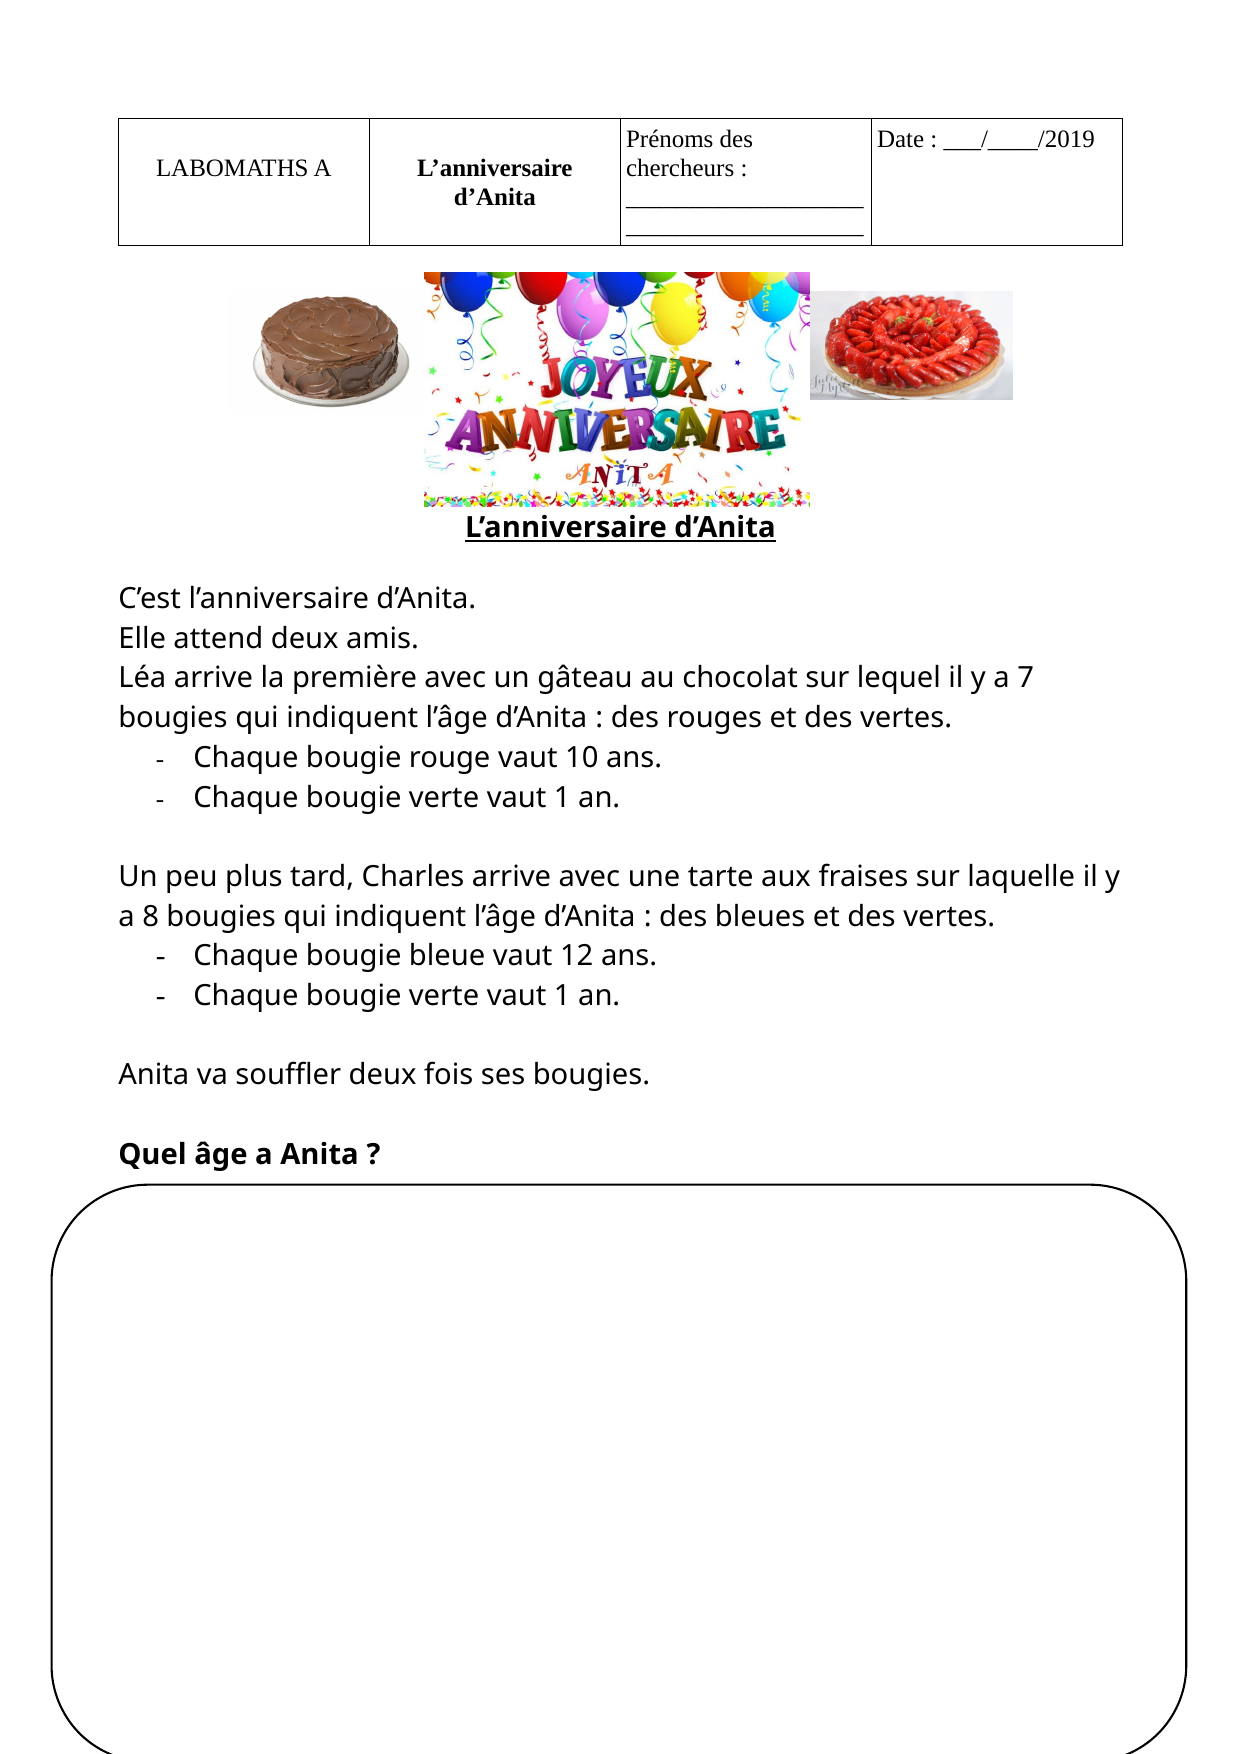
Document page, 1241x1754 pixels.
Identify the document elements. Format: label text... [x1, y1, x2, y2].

table_header Prénoms des chercheurs : ______________________________________ [621, 119, 871, 245]
text C’est l’anniversaire d’Anita. [118, 577, 1122, 617]
text Elle attend deux amis. [118, 617, 1122, 657]
text Anita va souffler deux fois ses bougies. [118, 1054, 1122, 1093]
text Léa arrive la première avec un gâteau au chocolat sur lequel il y a 7 bougies qui indiquent l’âge d’Anita : des rouges et des vertes. [118, 657, 1122, 736]
text Un peu plus tard, Charles arrive avec une tarte aux fraises sur laquelle il y a 8 bougies qui indiquent l’âge d’Anita : des bleues et des vertes. [118, 855, 1122, 934]
list Chaque bougie verte vaut 1 an. [156, 974, 1122, 1014]
text L’anniversaire d’Anita [118, 506, 1122, 546]
picture [227, 272, 1013, 507]
table_header L’anniversaire d’Anita [370, 119, 620, 245]
table_header LABOMATHS A [119, 119, 369, 245]
list Chaque bougie rouge vaut 10 ans. [156, 736, 1122, 776]
text Quel âge a Anita ? [118, 1133, 1122, 1173]
list Chaque bougie bleue vaut 12 ans. [156, 934, 1122, 974]
table_header Date : ___/____/2019 [872, 119, 1122, 245]
list Chaque bougie verte vaut 1 an. [156, 776, 1122, 816]
